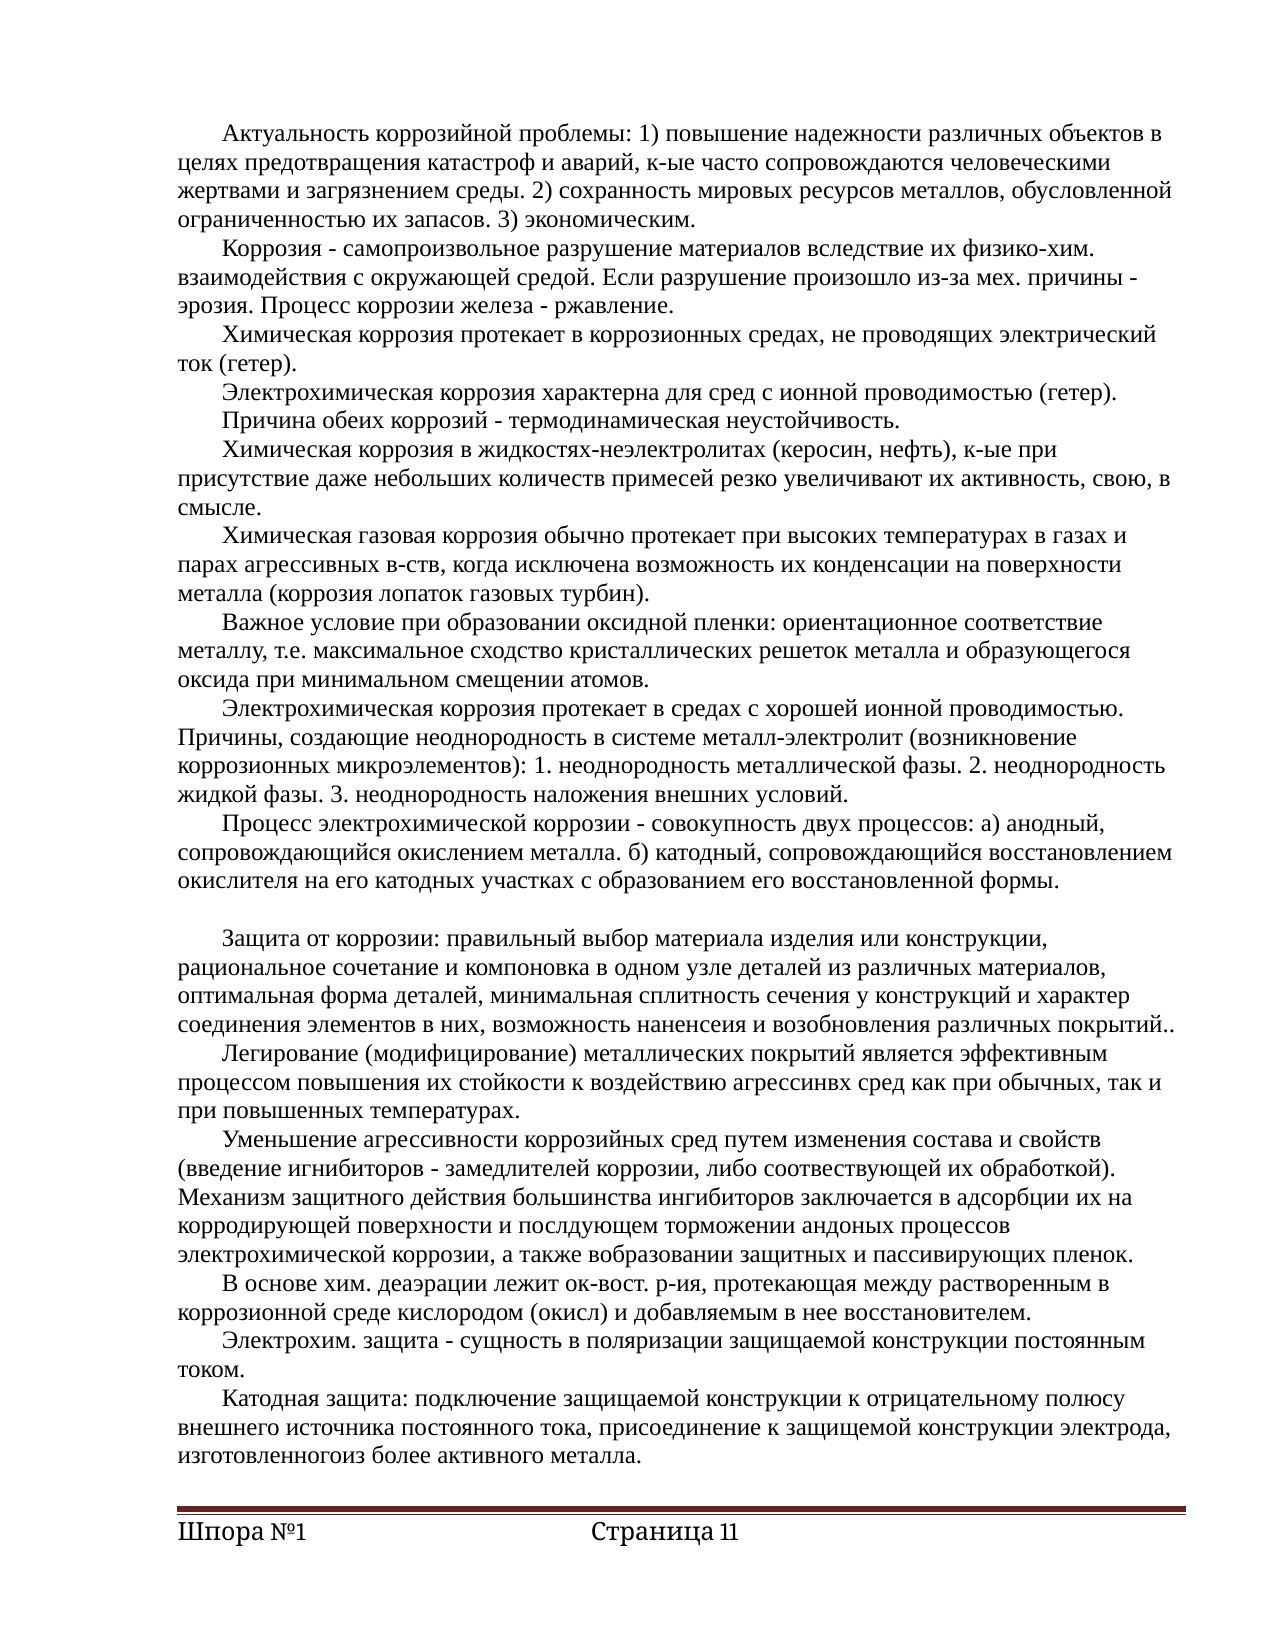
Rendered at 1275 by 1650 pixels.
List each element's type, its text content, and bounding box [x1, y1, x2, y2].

text Легирование (модифицирование) металлических покрытий является эффективным процессом повышения их стойкости к воздействию агрессинвх сред как при обычных, так и при повышенных температурах. [177, 1038, 1186, 1124]
text Процесс электрохимической коррозии - совокупность двух процессов: а) анодный, сопровождающийся окислением металла. б) катодный, сопровождающийся восстановлением окислителя на его катодных участках с образованием его восстановленной формы. [177, 808, 1186, 894]
text Электрохимическая коррозия протекает в средах с хорошей ионной проводимостью. Причины, создающие неоднородность в системе металл-электролит (возникновение коррозионных микроэлементов): 1. неоднородность металлической фазы. 2. неоднородность жидкой фазы. 3. неоднородность наложения внешних условий. [177, 693, 1186, 808]
text Электрохимическая коррозия характерна для сред с ионной проводимостью (гетер). [177, 377, 1186, 406]
text Актуальность коррозийной проблемы: 1) повышение надежности различных объектов в целях предотвращения катастроф и аварий, к-ые часто сопровождаются человеческими жертвами и загрязнением среды. 2) сохранность мировых ресурсов металлов, обусловленной ограниченностью их запасов. 3) экономическим. [177, 118, 1186, 233]
text Важное условие при образовании оксидной пленки: ориентационное соответствие металлу, т.е. максимальное сходство кристаллических решеток металла и образующегося оксида при минимальном смещении атомов. [177, 607, 1186, 693]
text Причина обеих коррозий - термодинамическая неустойчивость. [177, 406, 1186, 434]
text В основе хим. деаэрации лежит ок-вост. р-ия, протекающая между растворенным в коррозионной среде кислородом (окисл) и добавляемым в нее восстановителем. [177, 1268, 1186, 1326]
text Катодная защита: подключение защищаемой конструкции к отрицательному полюсу внешнего источника постоянного тока, присоединение к защищемой конструкции электрода, изготовленногоиз более активного металла. [177, 1383, 1186, 1469]
text Химическая коррозия протекает в коррозионных средах, не проводящих электрический ток (гетер). [177, 319, 1186, 377]
text Коррозия - самопроизвольное разрушение материалов вследствие их физико-хим. взаимодействия с окружающей средой. Если разрушение произошло из-за мех. причины - эрозия. Процесс коррозии железа - ржавление. [177, 233, 1186, 319]
text Электрохим. защита - сущность в поляризации защищаемой конструкции постоянным током. [177, 1326, 1186, 1383]
text Уменьшение агрессивности коррозийных сред путем изменения состава и свойств (введение игнибиторов - замедлителей коррозии, либо соотвествующей их обработкой). Механизм защитного действия большинства ингибиторов заключается в адсорбции их на корродирующей поверхности и послдующем торможении андоных процессов электрохимической коррозии, а также вобразовании защитных и пассивирующих пленок. [177, 1124, 1186, 1268]
text Химическая коррозия в жидкостях-неэлектролитах (керосин, нефть), к-ые при присутствие даже небольших количеств примесей резко увеличивают их активность, свою, в смысле. [177, 434, 1186, 521]
text Защита от коррозии: правильный выбор материала изделия или конструкции, рациональное сочетание и компоновка в одном узле деталей из различных материалов, оптимальная форма деталей, минимальная сплитность сечения у конструкций и характер соединения элементов в них, возможность наненсеия и возобновления различных покрытий.. [177, 923, 1186, 1038]
text Химическая газовая коррозия обычно протекает при высоких температурах в газах и парах агрессивных в-ств, когда исключена возможность их конденсации на поверхности металла (коррозия лопаток газовых турбин). [177, 521, 1186, 607]
